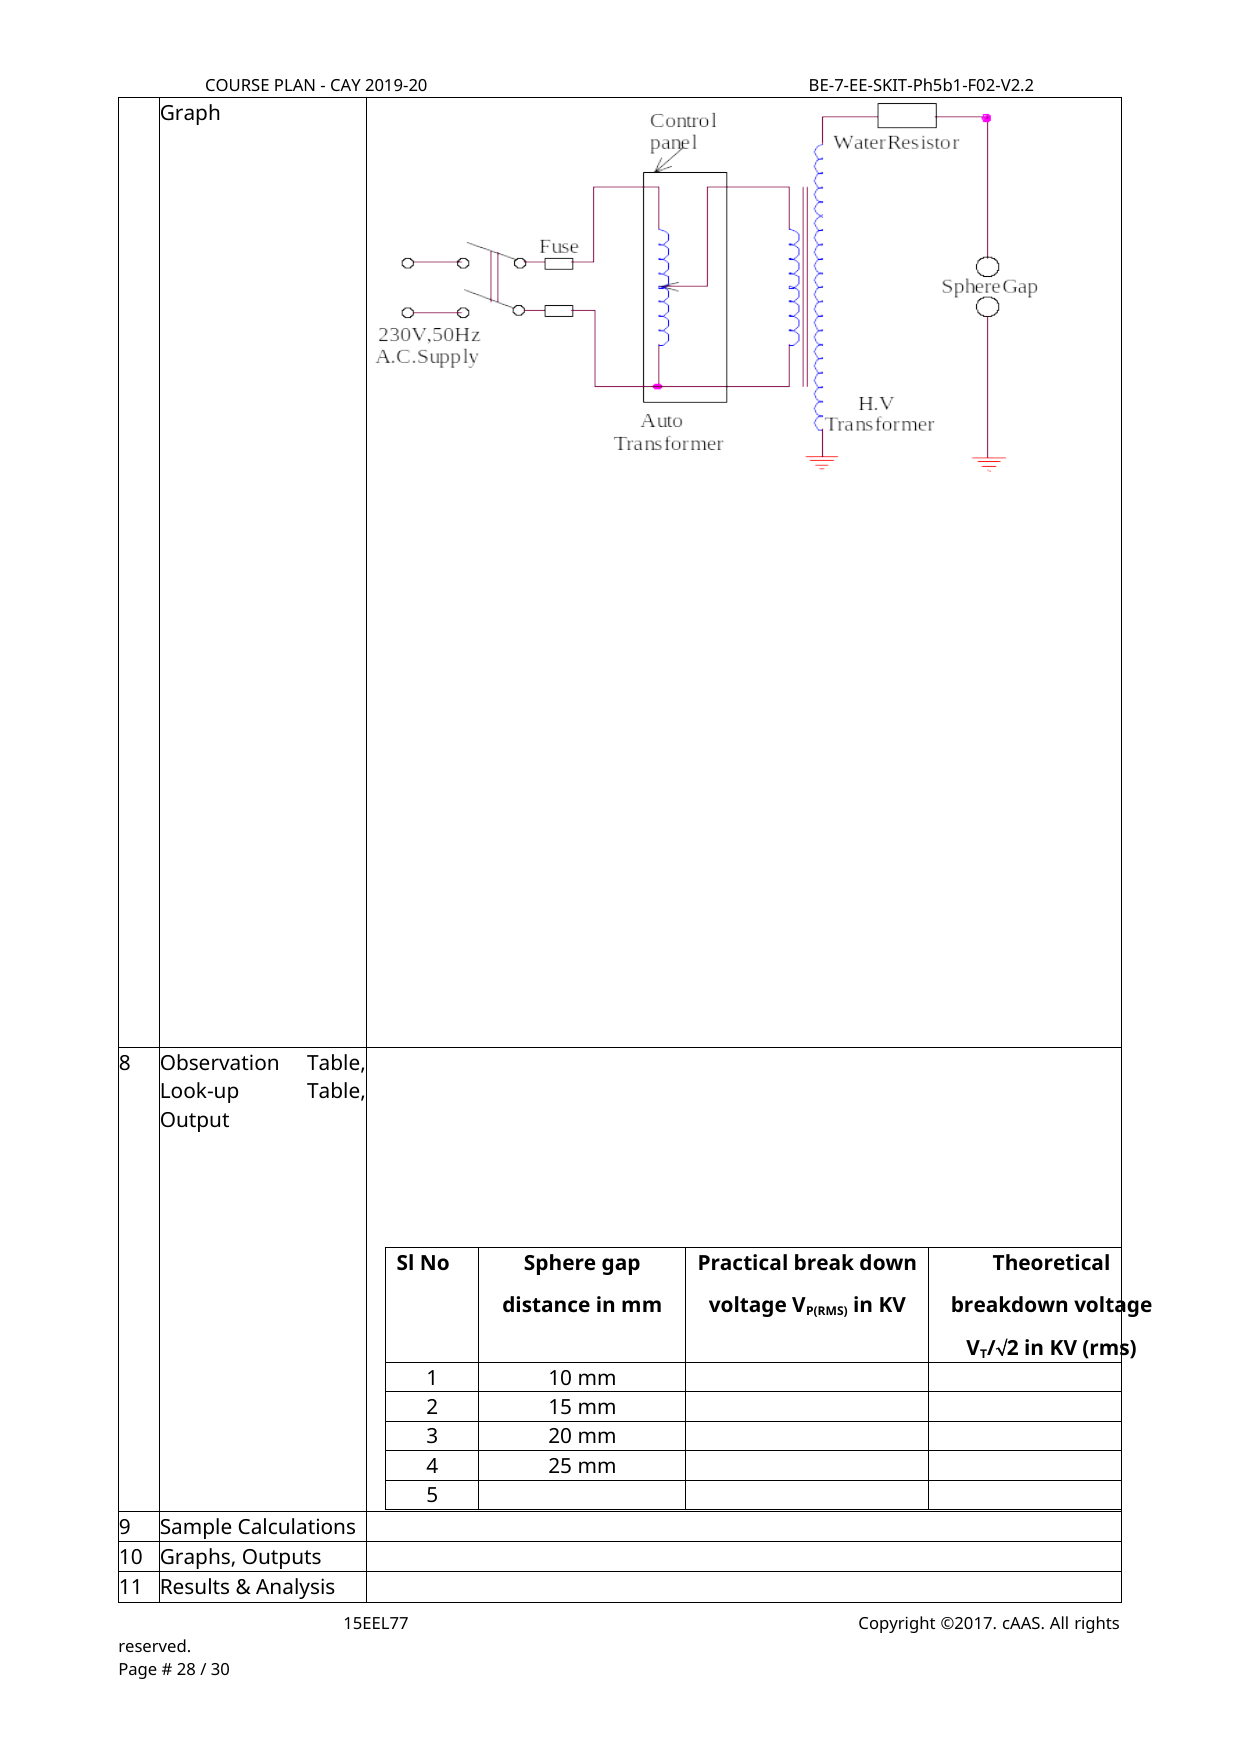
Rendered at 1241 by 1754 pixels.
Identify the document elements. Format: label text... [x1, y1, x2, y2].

table_cell [119, 98, 159, 1047]
table_cell 11 [119, 1572, 159, 1601]
table_cell [929, 1392, 1121, 1421]
table_header Sl No [386, 1248, 478, 1362]
table_cell 15 mm [479, 1392, 685, 1421]
table_cell [686, 1422, 928, 1450]
table_cell [929, 1451, 1121, 1479]
table_cell [367, 1048, 1121, 1511]
table_header Theoretical breakdown voltage VT/2 in KV (rms) [929, 1248, 1121, 1362]
table_cell [367, 1542, 1121, 1571]
table_cell Graphs, Outputs [160, 1542, 366, 1571]
table_cell Observation Table, Look-up Table, Output [160, 1048, 366, 1511]
table_cell [929, 1363, 1121, 1391]
table_header Sphere gap distance in mm [479, 1248, 685, 1362]
table_cell [929, 1481, 1121, 1509]
table_cell 3 [386, 1422, 478, 1450]
table_cell 25 mm [479, 1451, 685, 1479]
table_cell Results & Analysis [160, 1572, 366, 1601]
table_cell 5 [386, 1481, 478, 1509]
table_cell 8 [119, 1048, 159, 1511]
table_cell Sample Calculations [160, 1512, 366, 1541]
table_cell 10 mm [479, 1363, 685, 1391]
table_header Practical break down voltage VP(RMS) in KV [686, 1248, 928, 1362]
table_cell 20 mm [479, 1422, 685, 1450]
table_cell 9 [119, 1512, 159, 1541]
table_cell [929, 1422, 1121, 1450]
table_cell [686, 1451, 928, 1479]
table_cell [686, 1481, 928, 1509]
table_cell [479, 1481, 685, 1509]
table_cell [686, 1363, 928, 1391]
table_cell [367, 1572, 1121, 1601]
table_cell 4 [386, 1451, 478, 1479]
table_cell 1 [386, 1363, 478, 1391]
table_cell Graph [160, 98, 366, 1047]
table_cell 2 [386, 1392, 478, 1421]
table_cell 10 [119, 1542, 159, 1571]
table_cell [367, 1512, 1121, 1541]
table_cell [367, 98, 1121, 1047]
table_cell [686, 1392, 928, 1421]
